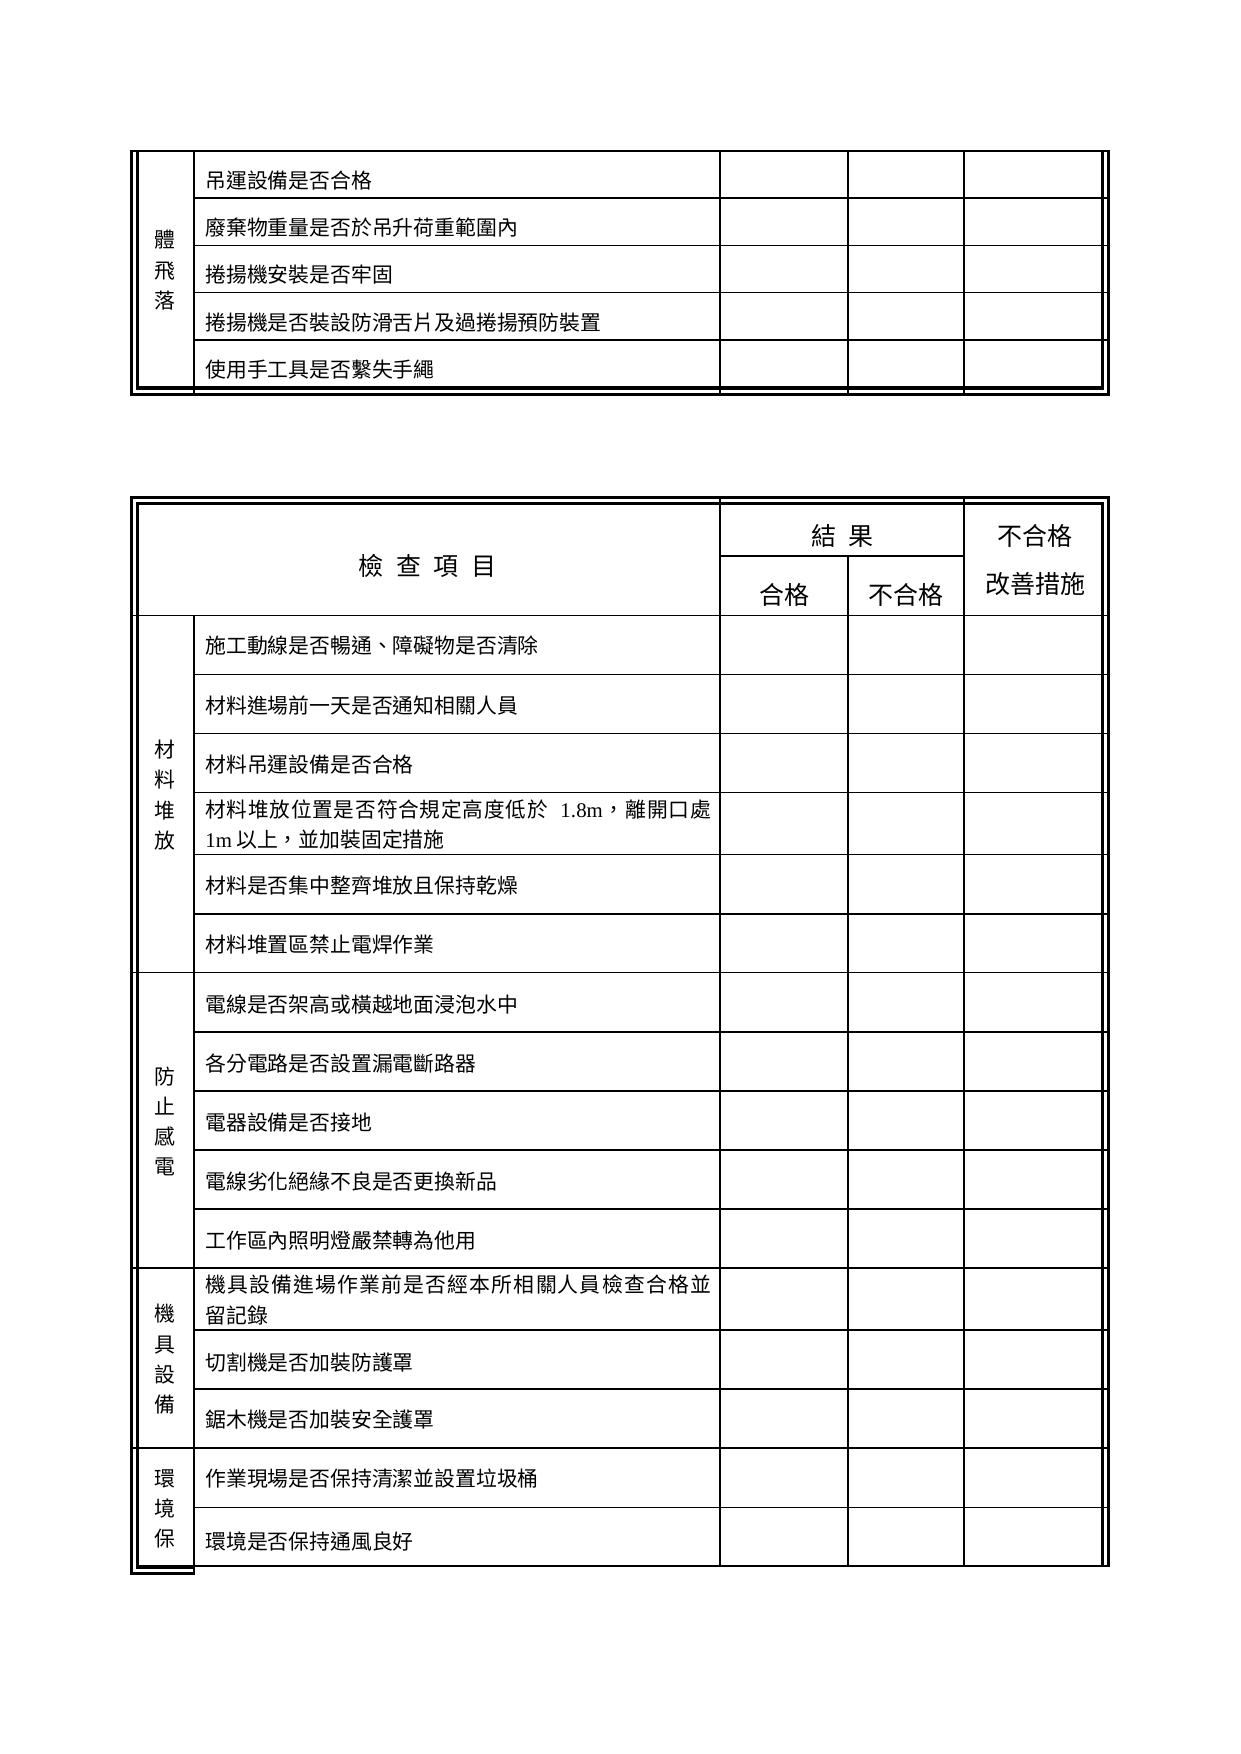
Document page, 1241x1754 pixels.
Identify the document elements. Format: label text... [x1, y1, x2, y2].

table_cell [721, 1508, 847, 1565]
table_cell 材料是否集中整齊堆放且保持乾燥 [195, 855, 719, 913]
table_cell [721, 616, 847, 674]
table_cell [849, 1508, 963, 1565]
table_cell 電線劣化絕緣不良是否更換新品 [195, 1151, 719, 1208]
table_cell 合格 [721, 557, 847, 614]
table_cell [965, 915, 1101, 972]
table_cell [965, 734, 1101, 792]
table_cell 捲揚機安裝是否牢固 [195, 246, 719, 292]
table_cell [849, 152, 963, 197]
table_cell 材 料 堆 放 [139, 616, 193, 972]
table_cell [721, 1151, 847, 1208]
table_cell 電線是否架高或橫越地面浸泡水中 [195, 973, 719, 1031]
table_cell [849, 793, 963, 854]
table_cell [849, 1331, 963, 1388]
table_cell [965, 293, 1101, 339]
table_cell 不合格 [849, 557, 963, 614]
table_cell [965, 246, 1101, 292]
table_cell [965, 1269, 1101, 1329]
table_cell [721, 1390, 847, 1447]
table_cell 使用手工具是否繫失手繩 [195, 341, 719, 386]
table_cell [849, 675, 963, 733]
table_cell 各分電路是否設置漏電斷路器 [195, 1033, 719, 1090]
table_cell [965, 1210, 1101, 1267]
table_cell 材料堆放位置是否符合規定高度低於 1.8m，離開口處 1m以上，並加裝固定措施 [195, 793, 719, 854]
table_cell 環境是否保持通風良好 [195, 1508, 719, 1565]
table_cell [849, 1033, 963, 1090]
table_cell [965, 1390, 1101, 1447]
table_cell [849, 1449, 963, 1506]
table_cell 機 具 設 備 [139, 1269, 193, 1447]
table_cell [721, 246, 847, 292]
table_cell [849, 973, 963, 1031]
table_cell [721, 199, 847, 244]
table_cell 工作區內照明燈嚴禁轉為他用 [195, 1210, 719, 1267]
table_header 不合格 改善措施 [965, 499, 1105, 614]
table_cell [849, 915, 963, 972]
table_cell 切割機是否加裝防護罩 [195, 1331, 719, 1388]
table_cell [721, 152, 847, 197]
table_cell [721, 793, 847, 854]
table_cell [721, 675, 847, 733]
table_cell 施工動線是否暢通、障礙物是否清除 [195, 616, 719, 674]
table_cell [965, 1033, 1101, 1090]
table_cell 體 飛 落 [139, 152, 193, 386]
table_cell [965, 793, 1101, 854]
table_cell [849, 341, 963, 386]
table_cell [721, 293, 847, 339]
table_cell [721, 734, 847, 792]
table_cell [849, 1390, 963, 1447]
table_cell [721, 1331, 847, 1388]
table_cell [849, 1210, 963, 1267]
table_cell 作業現場是否保持清潔並設置垃圾桶 [195, 1449, 719, 1506]
table_cell [965, 1449, 1101, 1506]
table_cell 捲揚機是否裝設防滑舌片及過捲揚預防裝置 [195, 293, 719, 339]
table_cell [965, 1151, 1101, 1208]
table_cell [721, 1449, 847, 1506]
table_cell [965, 152, 1101, 197]
table_cell [721, 973, 847, 1031]
table_cell [849, 293, 963, 339]
table_cell [965, 675, 1101, 733]
table_cell [849, 1269, 963, 1329]
table_header 檢 查 項 目 [135, 499, 719, 614]
table_cell [965, 341, 1101, 386]
table_header 結 果 [721, 505, 963, 555]
table_cell [721, 1210, 847, 1267]
table_cell [849, 1151, 963, 1208]
table_cell [965, 855, 1101, 913]
table_cell 電器設備是否接地 [195, 1092, 719, 1149]
table_cell [849, 616, 963, 674]
table_cell [721, 341, 847, 386]
table_cell [965, 973, 1101, 1031]
table_cell [849, 199, 963, 244]
table_cell 材料吊運設備是否合格 [195, 734, 719, 792]
table_cell [965, 1508, 1101, 1565]
table_cell 材料進場前一天是否通知相關人員 [195, 675, 719, 733]
table_cell [721, 1269, 847, 1329]
table_cell 環 境 保 [139, 1449, 193, 1565]
table_cell [721, 855, 847, 913]
table_cell [849, 855, 963, 913]
table_cell [721, 1033, 847, 1090]
table_cell [965, 616, 1101, 674]
table_cell [721, 1092, 847, 1149]
table_cell 吊運設備是否合格 [195, 152, 719, 197]
table_cell 鋸木機是否加裝安全護罩 [195, 1390, 719, 1447]
table_cell 材料堆置區禁止電焊作業 [195, 915, 719, 972]
table_cell [849, 246, 963, 292]
table_cell [965, 199, 1101, 244]
table_cell [849, 734, 963, 792]
table_cell [965, 1331, 1101, 1388]
table_cell [965, 1092, 1101, 1149]
table_cell 廢棄物重量是否於吊升荷重範圍內 [195, 199, 719, 244]
table_cell 機具設備進場作業前是否經本所相關人員檢查合格並留記錄 [195, 1269, 719, 1329]
table_cell [721, 915, 847, 972]
table_cell 防 止 感 電 [139, 973, 193, 1267]
table_cell [849, 1092, 963, 1149]
